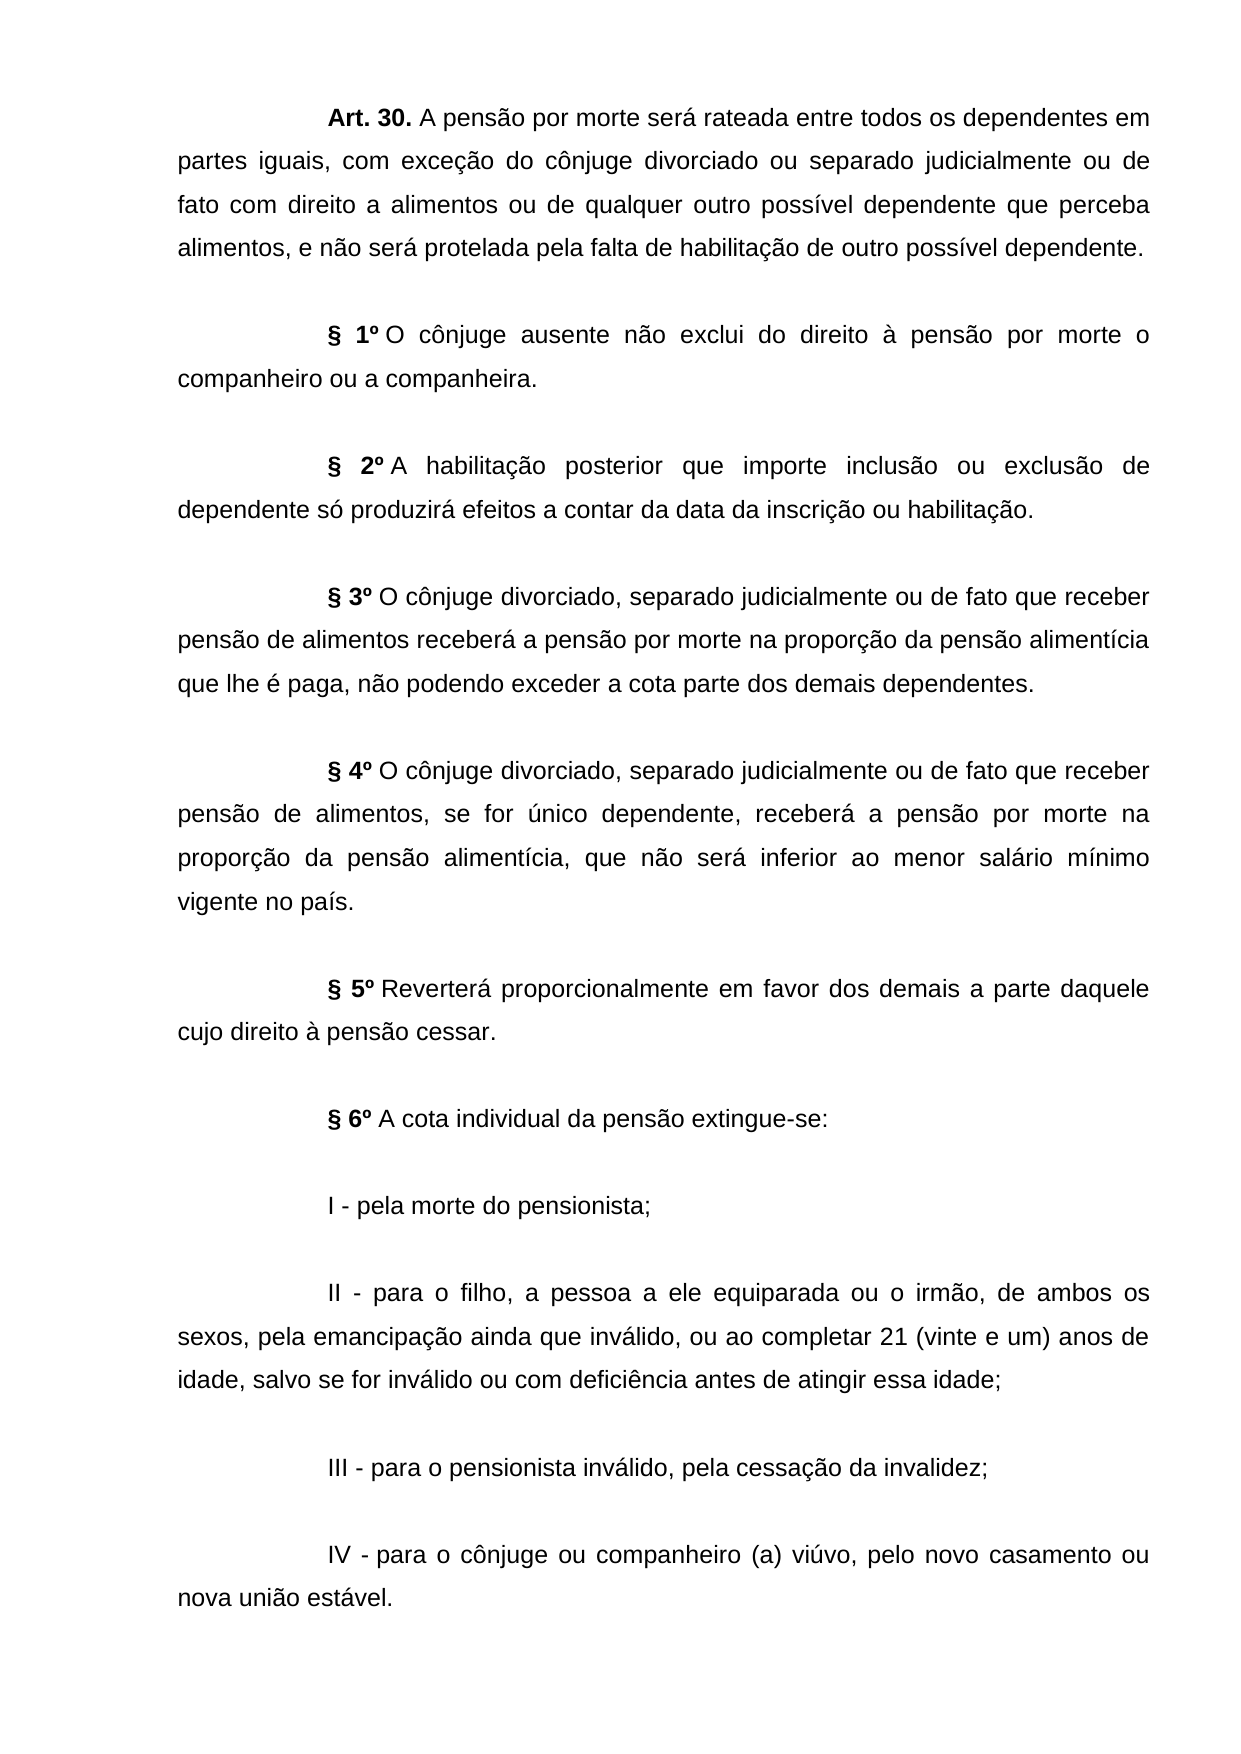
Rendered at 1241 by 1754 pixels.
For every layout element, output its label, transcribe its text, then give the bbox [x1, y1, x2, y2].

text § 2º A habilitação posterior que importe inclusão ou exclusão de dependente só produzirá efeitos a contar da data da inscrição ou habilitação. [177, 451, 1152, 523]
text § 3º O cônjuge divorciado, separado judicialmente ou de fato que receber pensão de alimentos receberá a pensão por morte na proporção da pensão alimentícia que lhe é paga, não podendo exceder a cota parte dos demais dependentes. [177, 582, 1152, 698]
text III - para o pensionista inválido, pela cessação da invalidez; [177, 1452, 1152, 1481]
text § 1º O cônjuge ausente não exclui do direito à pensão por morte o companheiro ou a companheira. [177, 320, 1152, 393]
text § 5º Reverterá proporcionalmente em favor dos demais a parte daquele cujo direito à pensão cessar. [177, 973, 1152, 1046]
text I - pela morte do pensionista; [177, 1191, 1152, 1220]
text § 4º O cônjuge divorciado, separado judicialmente ou de fato que receber pensão de alimentos, se for único dependente, receberá a pensão por morte na proporção da pensão alimentícia, que não será inferior ao menor salário mínimo vigente no país. [177, 756, 1152, 915]
text § 6º A cota individual da pensão extingue-se: [177, 1104, 1152, 1133]
text IV - para o cônjuge ou companheiro (a) viúvo, pelo novo casamento ou nova união estável. [177, 1539, 1152, 1612]
text II - para o filho, a pessoa a ele equiparada ou o irmão, de ambos os sexos, pela emancipação ainda que inválido, ou ao completar 21 (vinte e um) anos de idade, salvo se for inválido ou com deficiência antes de atingir essa idade; [177, 1278, 1152, 1394]
text Art. 30. A pensão por morte será rateada entre todos os dependentes em partes iguais, com exceção do cônjuge divorciado ou separado judicialmente ou de fato com direito a alimentos ou de qualquer outro possível dependente que perceba alimentos, e não será protelada pela falta de habilitação de outro possível dependente. [177, 103, 1152, 262]
